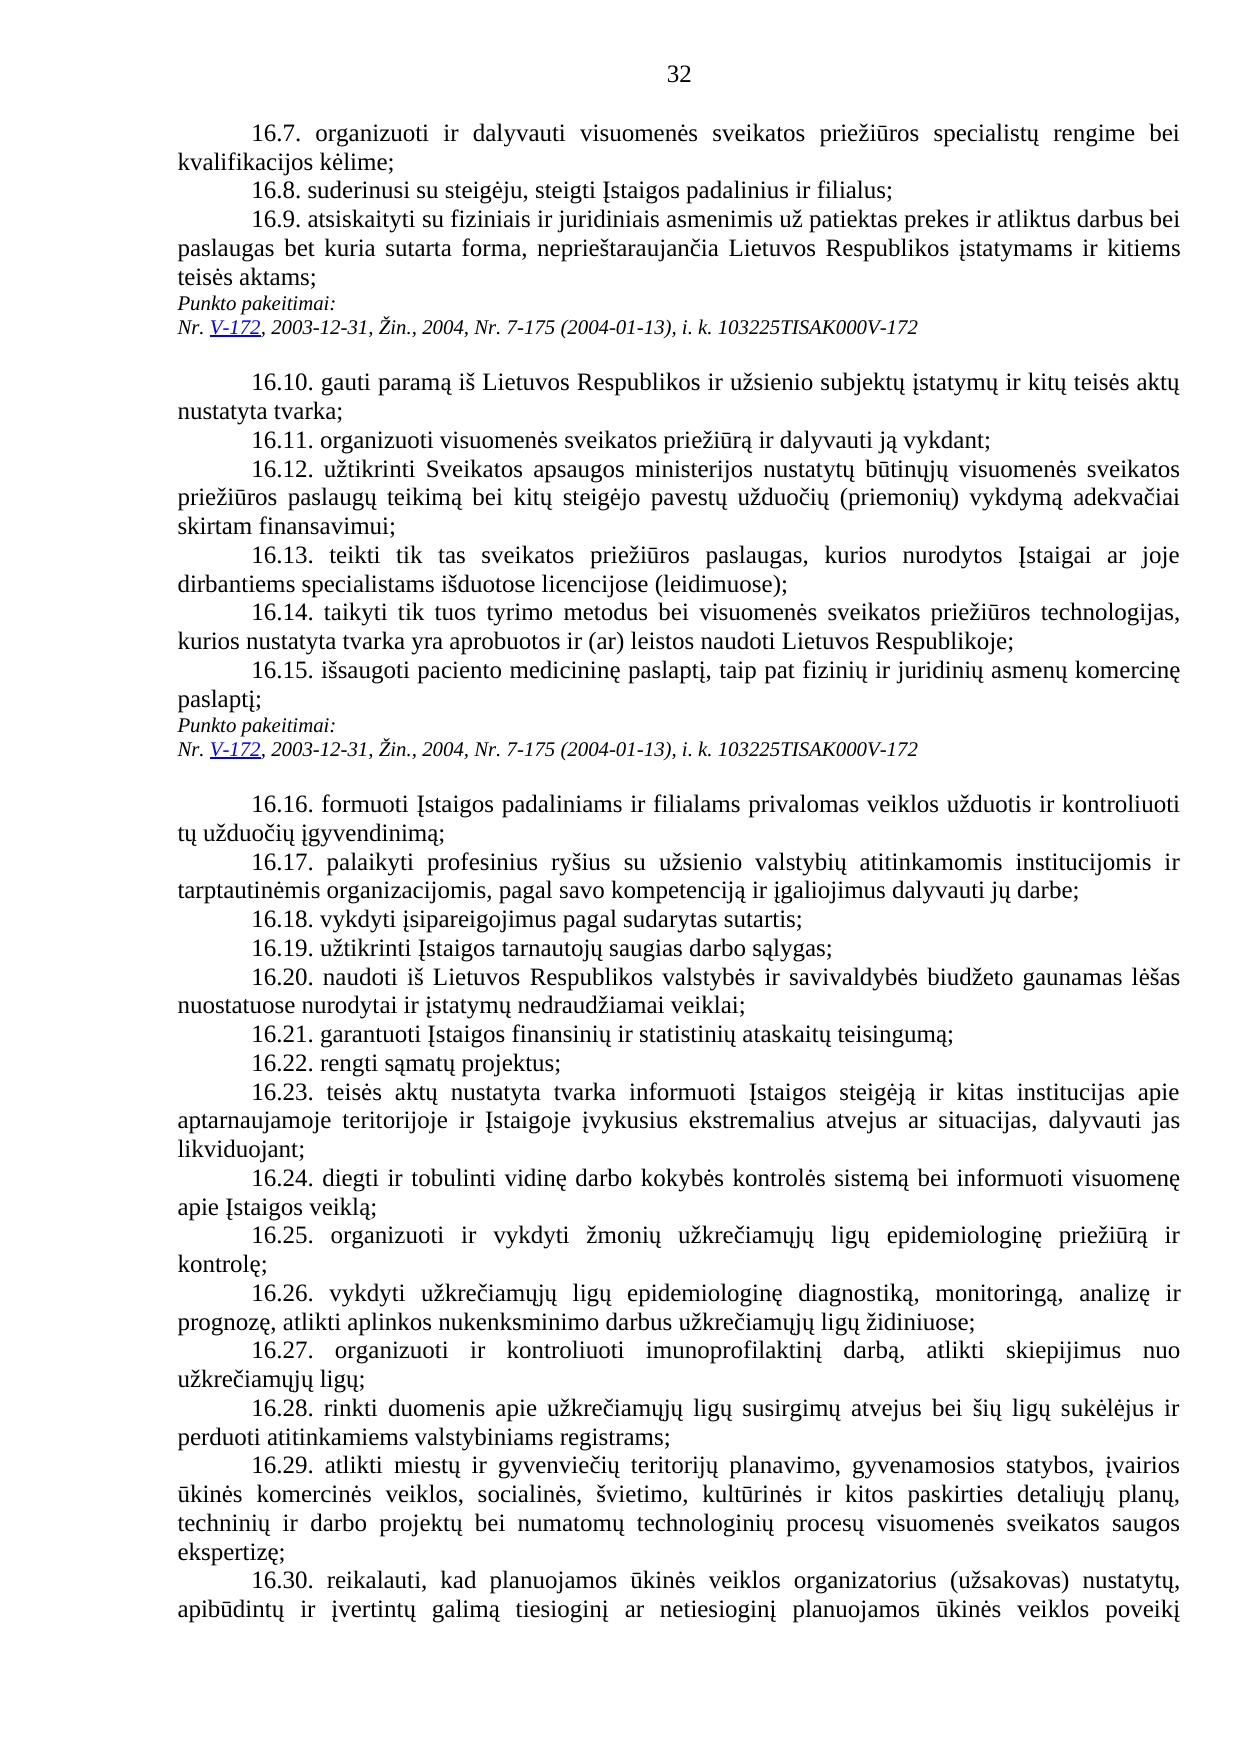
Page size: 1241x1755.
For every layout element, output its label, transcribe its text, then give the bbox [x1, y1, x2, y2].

text 16.22. rengti sąmatų projektus; [177, 1048, 1181, 1077]
text 16.13. teikti tik tas sveikatos priežiūros paslaugas, kurios nurodytos Įstaigai ar joje dirbantiems specialistams išduotose licencijose (leidimuose); [177, 540, 1181, 597]
text 16.24. diegti ir tobulinti vidinę darbo kokybės kontrolės sistemą bei informuoti visuomenę apie Įstaigos veiklą; [177, 1163, 1181, 1221]
text 16.30. reikalauti, kad planuojamos ūkinės veiklos organizatorius (užsakovas) nustatytų, apibūdintų ir įvertintų galimą tiesioginį ar netiesioginį planuojamos ūkinės veiklos poveikį [177, 1566, 1181, 1623]
text 16.28. rinkti duomenis apie užkrečiamųjų ligų susirgimų atvejus bei šių ligų sukėlėjus ir perduoti atitinkamiems valstybiniams registrams; [177, 1393, 1181, 1451]
text Nr. V-172, 2003-12-31, Žin., 2004, Nr. 7-175 (2004-01-13), i. k. 103225TISAK000V-172 [177, 737, 1181, 761]
text 16.26. vykdyti užkrečiamųjų ligų epidemiologinę diagnostiką, monitoringą, analizę ir prognozę, atlikti aplinkos nukenksminimo darbus užkrečiamųjų ligų židiniuose; [177, 1278, 1181, 1336]
text Punkto pakeitimai: [177, 291, 1181, 315]
text 16.18. vykdyti įsipareigojimus pagal sudarytas sutartis; [177, 904, 1181, 933]
text 16.7. organizuoti ir dalyvauti visuomenės sveikatos priežiūros specialistų rengime bei kvalifikacijos kėlime; [177, 118, 1181, 176]
text 16.9. atsiskaityti su fiziniais ir juridiniais asmenimis už patiektas prekes ir atliktus darbus bei paslaugas bet kuria sutarta forma, neprieštaraujančia Lietuvos Respublikos įstatymams ir kitiems teisės aktams; [177, 204, 1181, 291]
text 16.23. teisės aktų nustatyta tvarka informuoti Įstaigos steigėją ir kitas institucijas apie aptarnaujamoje teritorijoje ir Įstaigoje įvykusius ekstremalius atvejus ar situacijas, dalyvauti jas likviduojant; [177, 1077, 1181, 1163]
text 16.15. išsaugoti paciento medicininę paslaptį, taip pat fizinių ir juridinių asmenų komercinę paslaptį; [177, 655, 1181, 712]
text 16.14. taikyti tik tuos tyrimo metodus bei visuomenės sveikatos priežiūros technologijas, kurios nustatyta tvarka yra aprobuotos ir (ar) leistos naudoti Lietuvos Respublikoje; [177, 597, 1181, 655]
text 16.20. naudoti iš Lietuvos Respublikos valstybės ir savivaldybės biudžeto gaunamas lėšas nuostatuose nurodytai ir įstatymų nedraudžiamai veiklai; [177, 962, 1181, 1019]
text 16.8. suderinusi su steigėju, steigti Įstaigos padalinius ir filialus; [177, 176, 1181, 204]
text 16.16. formuoti Įstaigos padaliniams ir filialams privalomas veiklos užduotis ir kontroliuoti tų užduočių įgyvendinimą; [177, 789, 1181, 847]
text 16.10. gauti paramą iš Lietuvos Respublikos ir užsienio subjektų įstatymų ir kitų teisės aktų nustatyta tvarka; [177, 367, 1181, 425]
text 16.17. palaikyti profesinius ryšius su užsienio valstybių atitinkamomis institucijomis ir tarptautinėmis organizacijomis, pagal savo kompetenciją ir įgaliojimus dalyvauti jų darbe; [177, 847, 1181, 904]
text 16.25. organizuoti ir vykdyti žmonių užkrečiamųjų ligų epidemiologinę priežiūrą ir kontrolę; [177, 1221, 1181, 1278]
text 16.29. atlikti miestų ir gyvenviečių teritorijų planavimo, gyvenamosios statybos, įvairios ūkinės komercinės veiklos, socialinės, švietimo, kultūrinės ir kitos paskirties detaliųjų planų, techninių ir darbo projektų bei numatomų technologinių procesų visuomenės sveikatos saugos ekspertizę; [177, 1451, 1181, 1566]
text 16.12. užtikrinti Sveikatos apsaugos ministerijos nustatytų būtinųjų visuomenės sveikatos priežiūros paslaugų teikimą bei kitų steigėjo pavestų užduočių (priemonių) vykdymą adekvačiai skirtam finansavimui; [177, 454, 1181, 540]
text Punkto pakeitimai: [177, 712, 1181, 737]
text 16.21. garantuoti Įstaigos finansinių ir statistinių ataskaitų teisingumą; [177, 1019, 1181, 1048]
text Nr. V-172, 2003-12-31, Žin., 2004, Nr. 7-175 (2004-01-13), i. k. 103225TISAK000V-172 [177, 315, 1181, 339]
text 16.19. užtikrinti Įstaigos tarnautojų saugias darbo sąlygas; [177, 933, 1181, 962]
text 16.11. organizuoti visuomenės sveikatos priežiūrą ir dalyvauti ją vykdant; [177, 425, 1181, 454]
text 16.27. organizuoti ir kontroliuoti imunoprofilaktinį darbą, atlikti skiepijimus nuo užkrečiamųjų ligų; [177, 1336, 1181, 1393]
